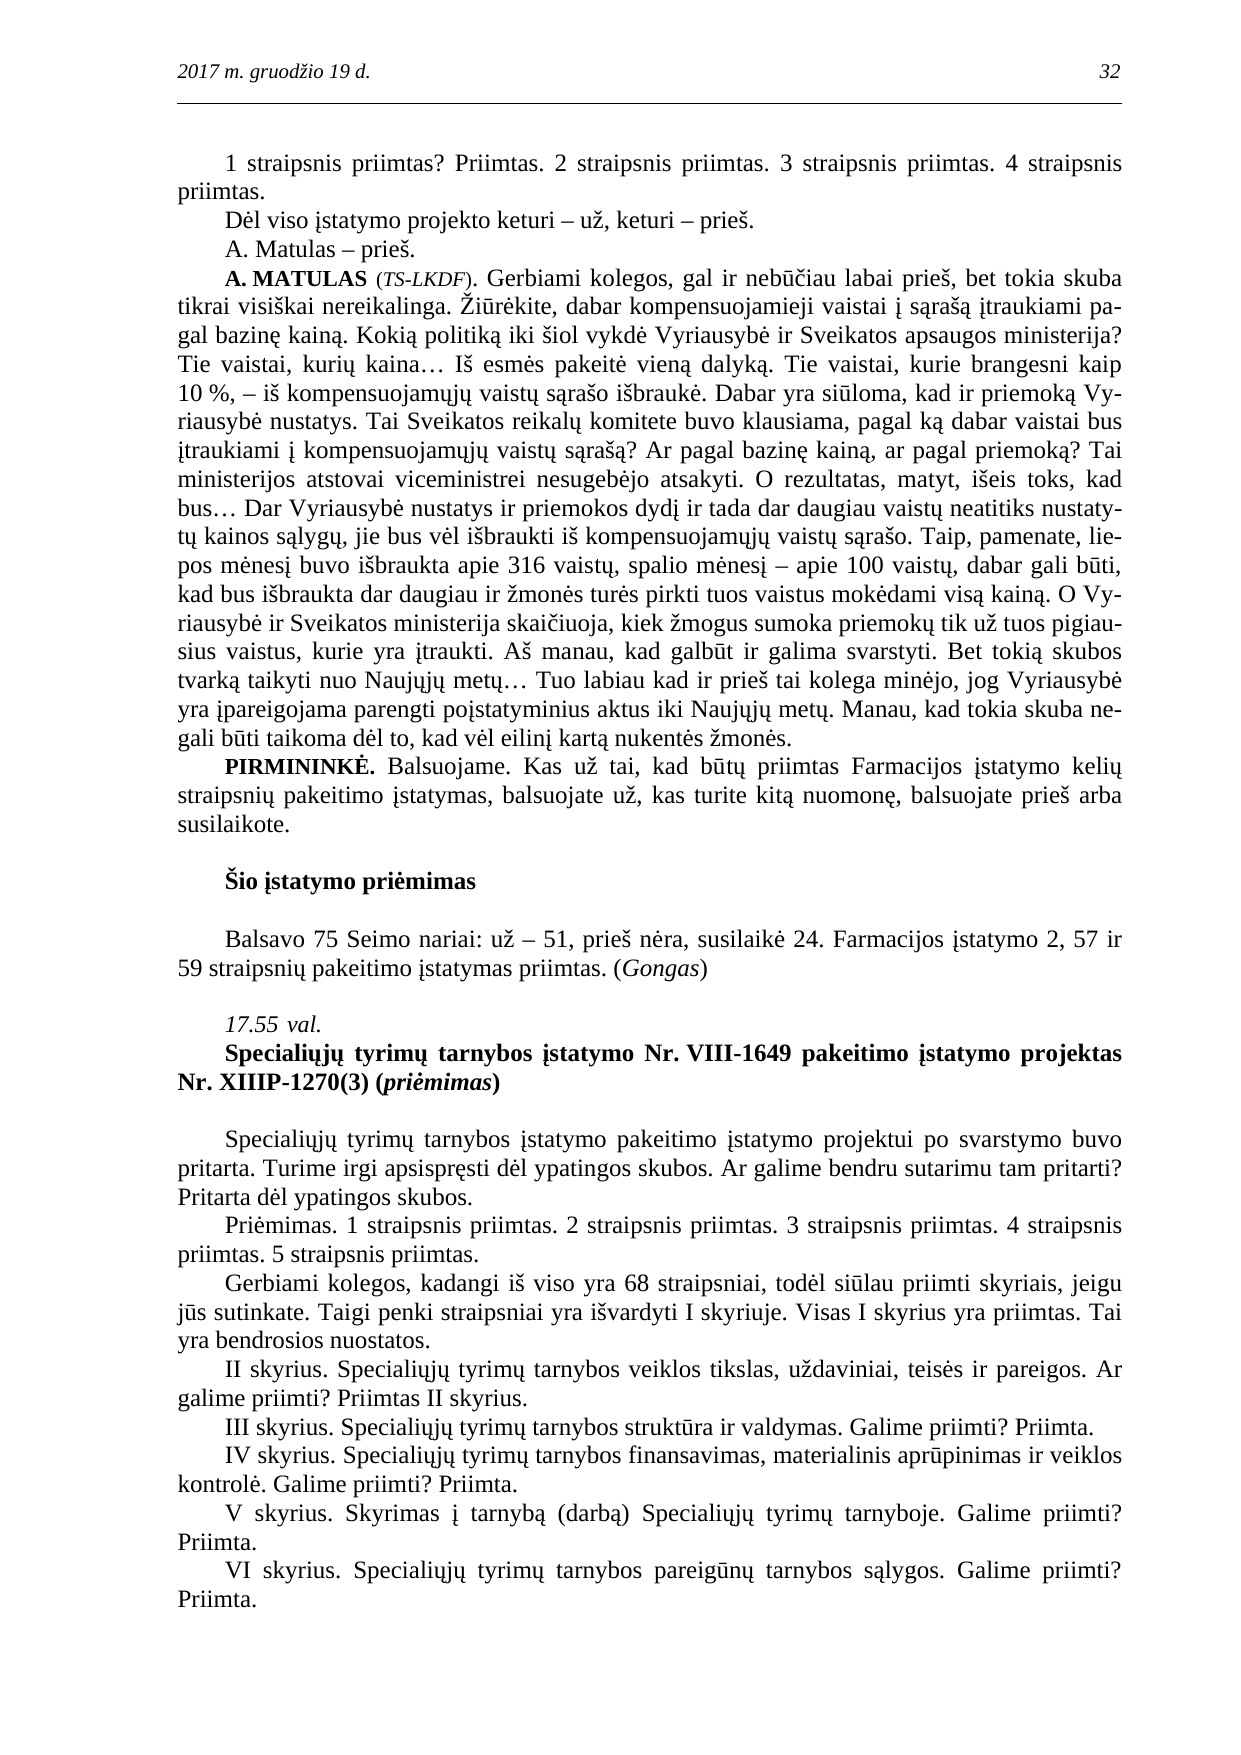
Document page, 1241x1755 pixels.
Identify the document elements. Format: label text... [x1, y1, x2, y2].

text 17.55 val. [224, 1010, 1122, 1038]
text Ger­bia­mi ko­le­gos, ka­dan­gi iš vi­so yra 68 straips­niai, to­dėl siū­lau pri­im­ti sky­riais, jei­gu jūs su­tin­ka­te. Tai­gi pen­ki straips­niai yra iš­var­dy­ti I sky­riu­je. Vi­sas I sky­rius yra pri­im­tas. Tai yra ben­dro­sios nuo­sta­tos. [177, 1268, 1122, 1354]
text II sky­rius. Spe­cia­lių­jų ty­ri­mų tar­ny­bos veik­los tiks­las, už­da­vi­niai, tei­sės ir pa­rei­gos. Ar ga­li­me pri­im­ti? Pri­im­tas II sky­rius. [177, 1354, 1122, 1412]
text V sky­rius. Sky­ri­mas į tar­ny­bą (dar­bą) Spe­cia­lių­jų ty­ri­mų tar­ny­bo­je. Ga­li­me pri­im­ti? Priim­ta. [177, 1498, 1122, 1555]
text Dėl vi­so įsta­ty­mo pro­jek­to ke­tu­ri – už, ke­tu­ri – prieš. [177, 205, 1122, 234]
text Šio įsta­ty­mo pri­ėmi­mas [177, 866, 1122, 895]
text Bal­sa­vo 75 Sei­mo na­riai: už – 51, prieš nė­ra, su­si­lai­kė 24. Far­ma­ci­jos įsta­ty­mo 2, 57 ir 59 straips­nių pa­kei­ti­mo įsta­ty­mas pri­im­tas. (Gon­gas) [177, 924, 1122, 981]
text A. Ma­tu­las – prieš. [177, 234, 1122, 263]
text PIRMININKĖ. Bal­suo­ja­me. Kas už tai, kad bū­tų pri­im­tas Far­ma­ci­jos įsta­ty­mo ke­lių straips­nių pa­kei­ti­mo įsta­ty­mas, bal­suo­ja­te už, kas tu­ri­te ki­tą nuo­mo­nę, bal­suo­ja­te prieš ar­ba su­si­lai­ko­te. [177, 751, 1122, 838]
text Spe­cia­lių­jų ty­ri­mų tar­ny­bos įsta­ty­mo Nr. VIII-1649 pa­kei­ti­mo įsta­ty­mo pro­jek­tas Nr. XIIIP-1270(3) (pri­ėmi­mas) [177, 1038, 1122, 1095]
text 1 straips­nis pri­im­tas? Pri­im­tas. 2 straips­nis pri­im­tas. 3 straips­nis pri­im­tas. 4 straips­nis pri­im­tas. [177, 148, 1122, 205]
text Pri­ėmi­mas. 1 straips­nis pri­im­tas. 2 straips­nis pri­im­tas. 3 straips­nis pri­im­tas. 4 straips­nis pri­im­tas. 5 straips­nis pri­im­tas. [177, 1210, 1122, 1268]
text VI sky­rius. Spe­cia­lių­jų ty­ri­mų tar­ny­bos pa­rei­gū­nų tar­ny­bos są­ly­gos. Ga­li­me pri­im­ti? Priim­ta. [177, 1555, 1122, 1613]
text III sky­rius. Spe­cia­lių­jų ty­ri­mų tar­ny­bos struk­tū­ra ir val­dy­mas. Ga­li­me pri­im­ti? Pri­im­ta. [177, 1412, 1122, 1440]
text IV sky­rius. Spe­cia­lių­jų ty­ri­mų tar­ny­bos fi­nan­sa­vi­mas, ma­te­ria­li­nis ap­rū­pi­ni­mas ir veik­los kon­tro­lė. Ga­li­me pri­im­ti? Pri­im­ta. [177, 1440, 1122, 1498]
text A. MATULAS (TS-LKDF). Ger­bia­mi ko­le­gos, gal ir ne­bū­čiau la­bai prieš, bet to­kia sku­ba tik­rai vi­siš­kai ne­rei­ka­lin­ga. Žiū­rė­ki­te, da­bar kom­pen­suo­ja­mie­ji vais­tai į są­ra­šą įtrau­kia­mi pa­gal ba­zi­nę kai­ną. Ko­kią po­li­ti­ką iki šiol vyk­dė Vy­riau­sy­bė ir Svei­ka­tos ap­sau­gos mi­nis­te­ri­ja? Tie vais­tai, ku­rių kai­na… Iš es­mės pa­kei­tė vie­ną da­ly­ką. Tie vais­tai, ku­rie bran­ges­ni kaip 10 %, – iš kom­pen­suo­ja­mų­jų vais­tų są­ra­šo iš­brau­kė. Da­bar yra siū­lo­ma, kad ir prie­mo­ką Vy­riau­sy­bė nu­sta­tys. Tai Svei­ka­tos rei­ka­lų ko­mi­te­te bu­vo klau­sia­ma, pa­gal ką da­bar vais­tai bus įtrau­kia­mi į kom­pen­suo­ja­mų­jų vais­tų są­ra­šą? Ar pa­gal ba­zi­nę kai­ną, ar pa­gal prie­mo­ką? Tai mi­nis­te­ri­jos at­sto­vai vi­ce­mi­nist­rei ne­su­ge­bė­jo at­sa­ky­ti. O re­zul­ta­tas, ma­tyt, iš­eis toks, kad bus… Dar Vy­riau­sy­bė nu­sta­tys ir prie­mo­kos dy­dį ir ta­da dar dau­giau vais­tų ne­ati­tiks nu­sta­ty­tų kai­nos są­ly­gų, jie bus vėl iš­brauk­ti iš kom­pen­suo­ja­mų­jų vais­tų są­ra­šo. Taip, pa­me­na­te, lie­pos mė­ne­sį bu­vo iš­brauk­ta apie 316 vais­tų, spa­lio mė­ne­sį – apie 100 vais­tų, da­bar ga­li bū­ti, kad bus iš­brauk­ta dar dau­giau ir žmo­nės tu­rės pirk­ti tuos vais­tus mo­kė­da­mi vi­są kai­ną. O Vy­riau­sy­bė ir Svei­ka­tos mi­nis­te­ri­ja skai­čiuo­ja, kiek žmo­gus su­mo­ka prie­mo­kų tik už tuos pi­giau­sius vais­tus, ku­rie yra įtrauk­ti. Aš ma­nau, kad gal­būt ir ga­li­ma svars­ty­ti. Bet to­kią sku­bos tvar­ką tai­ky­ti nuo Nau­jų­jų me­tų… Tuo la­biau kad ir prieš tai ko­le­ga mi­nė­jo, jog Vy­riau­sy­bė yra įpa­rei­go­ja­ma pa­reng­ti po­įsta­ty­mi­nius ak­tus iki Nau­jų­jų me­tų. Ma­nau, kad to­kia sku­ba ne­ga­li bū­ti tai­ko­ma dėl to, kad vėl ei­li­nį kar­tą nu­ken­tės žmo­nės. [177, 263, 1122, 751]
text Spe­cia­lių­jų ty­ri­mų tar­ny­bos įsta­ty­mo pa­kei­ti­mo įsta­ty­mo pro­jek­tui po svars­ty­mo bu­vo pri­tar­ta. Tu­ri­me ir­gi ap­si­spręs­ti dėl ypa­tin­gos sku­bos. Ar ga­li­me ben­dru su­ta­ri­mu tam pri­tar­ti? Pri­tar­ta dėl ypa­tin­gos sku­bos. [177, 1124, 1122, 1210]
